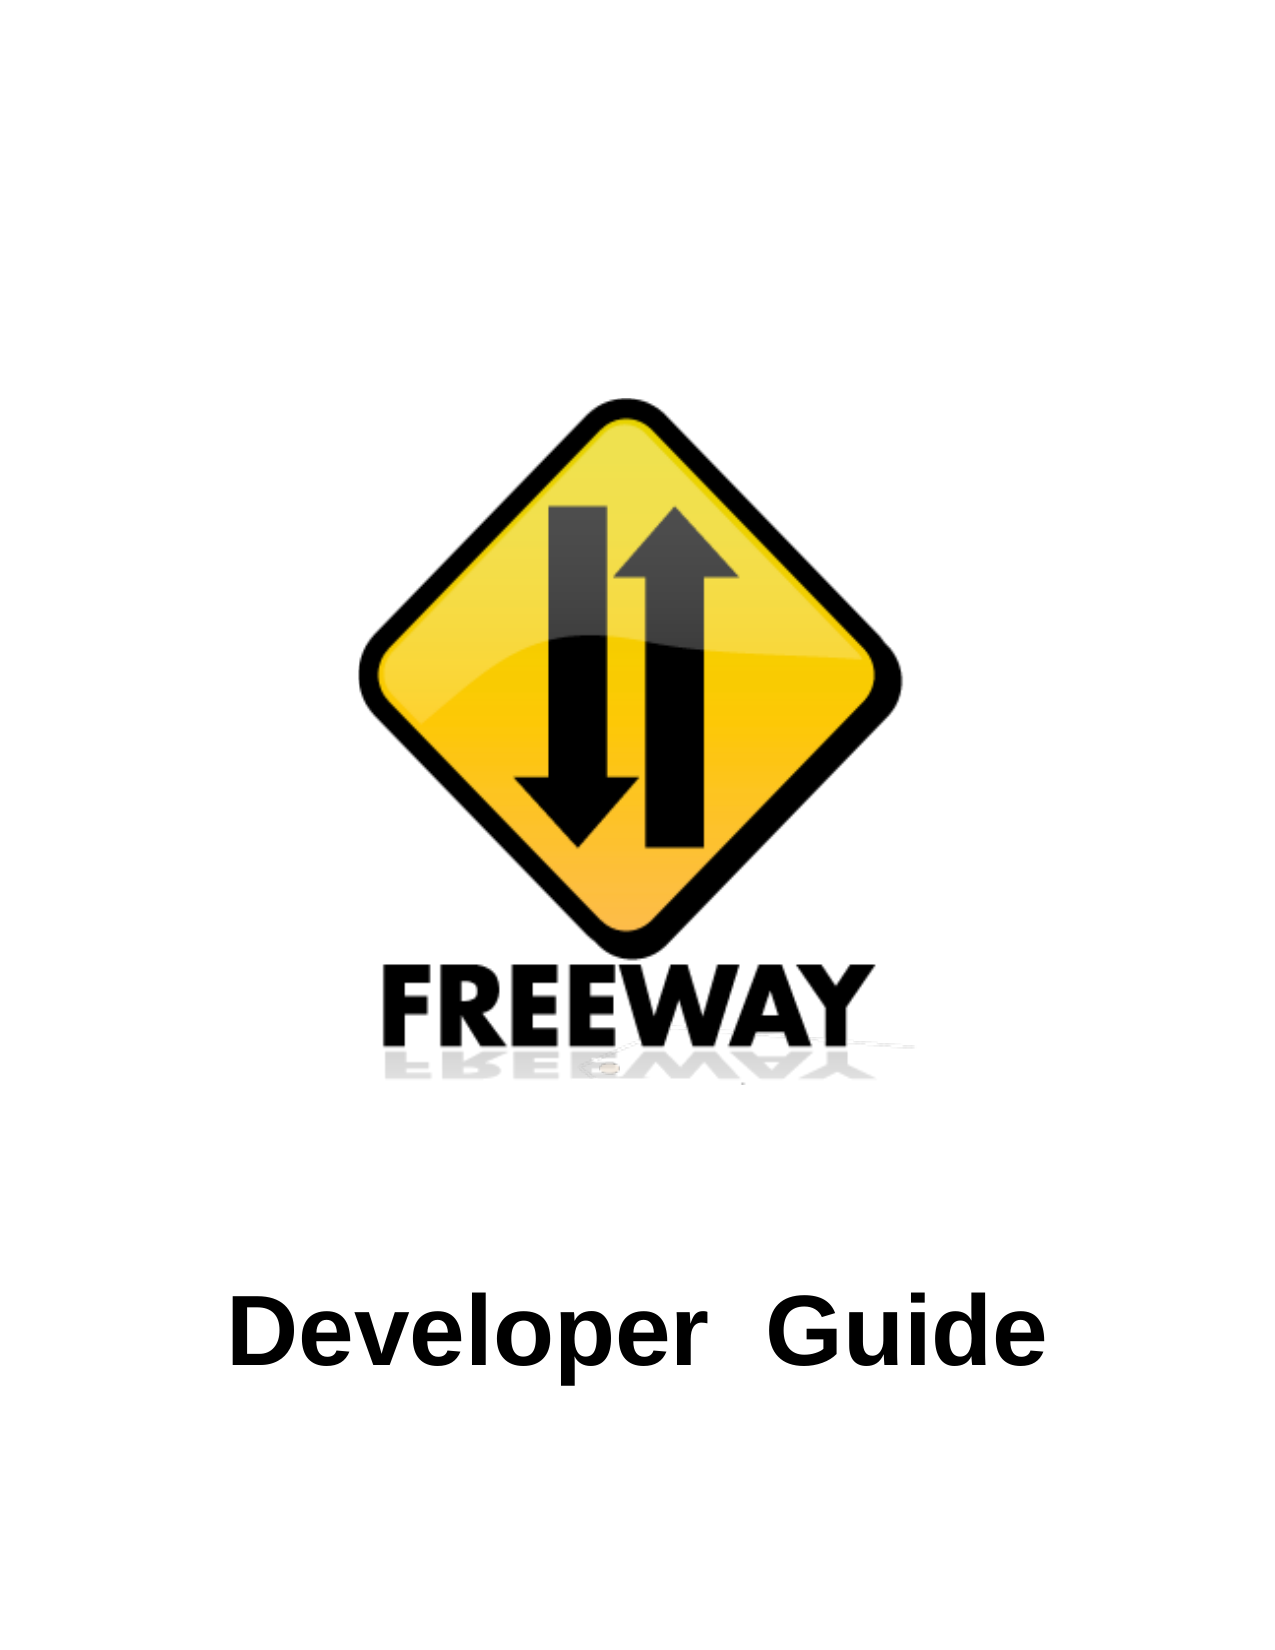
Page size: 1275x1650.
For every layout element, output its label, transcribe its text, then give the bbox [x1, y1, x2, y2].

text Developer Guide [118, 1275, 1156, 1387]
picture [358, 398, 917, 1085]
